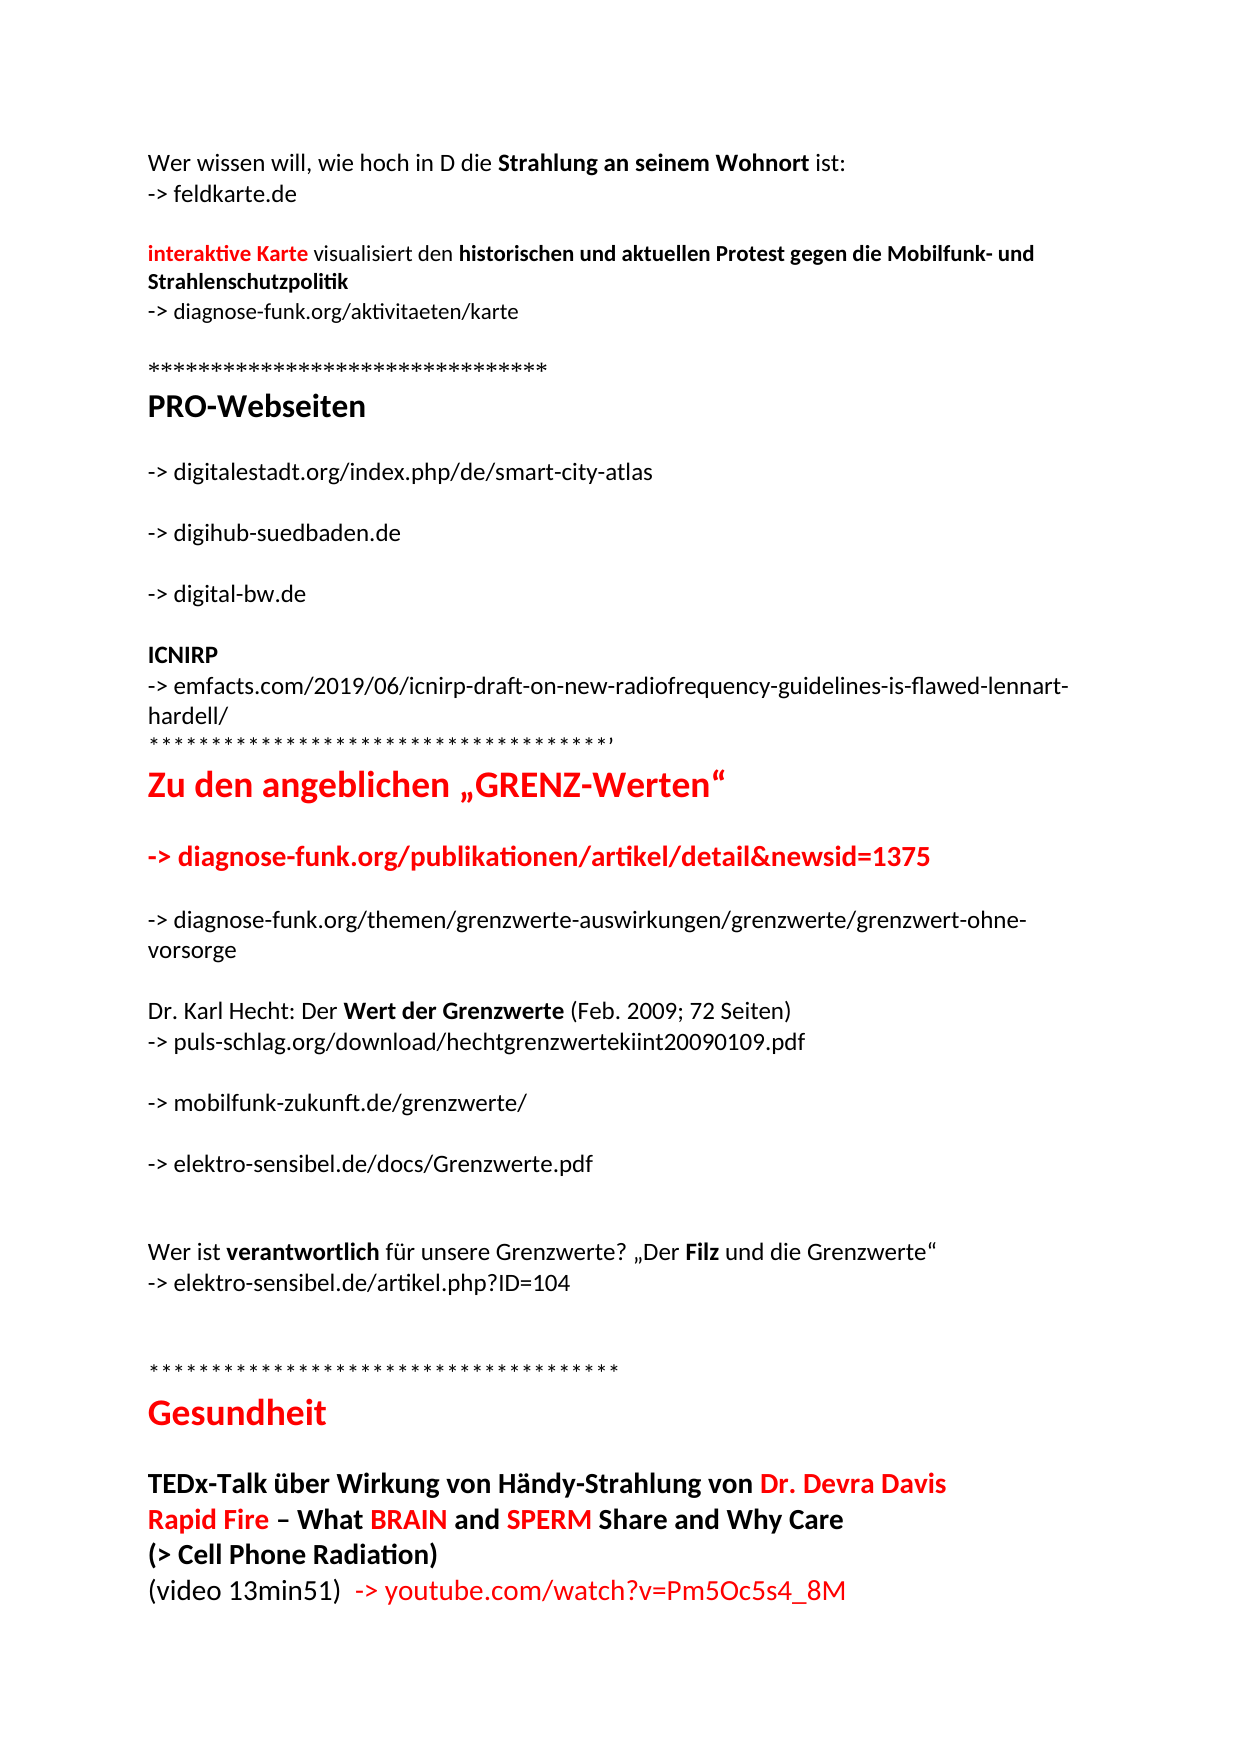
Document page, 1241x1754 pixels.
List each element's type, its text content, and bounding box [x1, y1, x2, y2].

text -> feldkarte.de [148, 178, 1093, 209]
text -> mobilfunk-zukunft.de/grenzwerte/ [148, 1087, 1093, 1118]
text -> elektro-sensibel.de/docs/Grenzwerte.pdf [148, 1148, 1093, 1179]
text -> emfacts.com/2019/06/icnirp-draft-on-new-radiofrequency-guidelines-is-flawed-lennart-hardell/ [148, 670, 1093, 731]
text -> diagnose-funk.org/publikationen/artikel/detail&newsid=1375 [148, 838, 1093, 873]
text Rapid Fire – What BRAIN and SPERM Share and Why Care [148, 1501, 1093, 1536]
text ICNIRP [148, 639, 1093, 670]
text -> elektro-sensibel.de/artikel.php?ID=104 [148, 1267, 1093, 1297]
text TEDx-Talk über Wirkung von Händy-Strahlung von Dr. Devra Davis [148, 1465, 1093, 1501]
text -> puls-schlag.org/download/hechtgrenzwertekiint20090109.pdf [148, 1026, 1093, 1057]
text -> diagnose-funk.org/themen/grenzwerte-auswirkungen/grenzwerte/grenzwert-ohne-vorsorge [148, 904, 1093, 965]
text -> diagnose-funk.org/aktivitaeten/karte [148, 295, 1093, 326]
text -> digihub-suedbaden.de [148, 517, 1093, 548]
text *************************************’ [148, 731, 1093, 761]
text ******************************** [148, 356, 1093, 385]
text Zu den angeblichen „GRENZ-Werten“ [148, 761, 1093, 807]
text -> digitalestadt.org/index.php/de/smart-city-atlas [148, 456, 1093, 487]
text interaktive Karte visualisiert den historischen und aktuellen Protest gegen die Mobilfunk- und Strahlenschutzpolitik [148, 239, 1093, 295]
text PRO-Webseiten [148, 385, 1093, 426]
text Gesundheit [148, 1389, 1093, 1434]
text Dr. Karl Hecht: Der Wert der Grenzwerte (Feb. 2009; 72 Seiten) [148, 996, 1093, 1026]
text (video 13min51) -> youtube.com/watch?v=Pm5Oc5s4_8M [148, 1572, 1093, 1608]
text (> Cell Phone Radiation) [148, 1536, 1093, 1572]
text Wer wissen will, wie hoch in D die Strahlung an seinem Wohnort ist: [148, 148, 1093, 178]
text Wer ist verantwortlich für unsere Grenzwerte? „Der Filz und die Grenzwerte“ [148, 1236, 1093, 1267]
text ************************************** [148, 1358, 1093, 1389]
text -> digital-bw.de [148, 578, 1093, 609]
